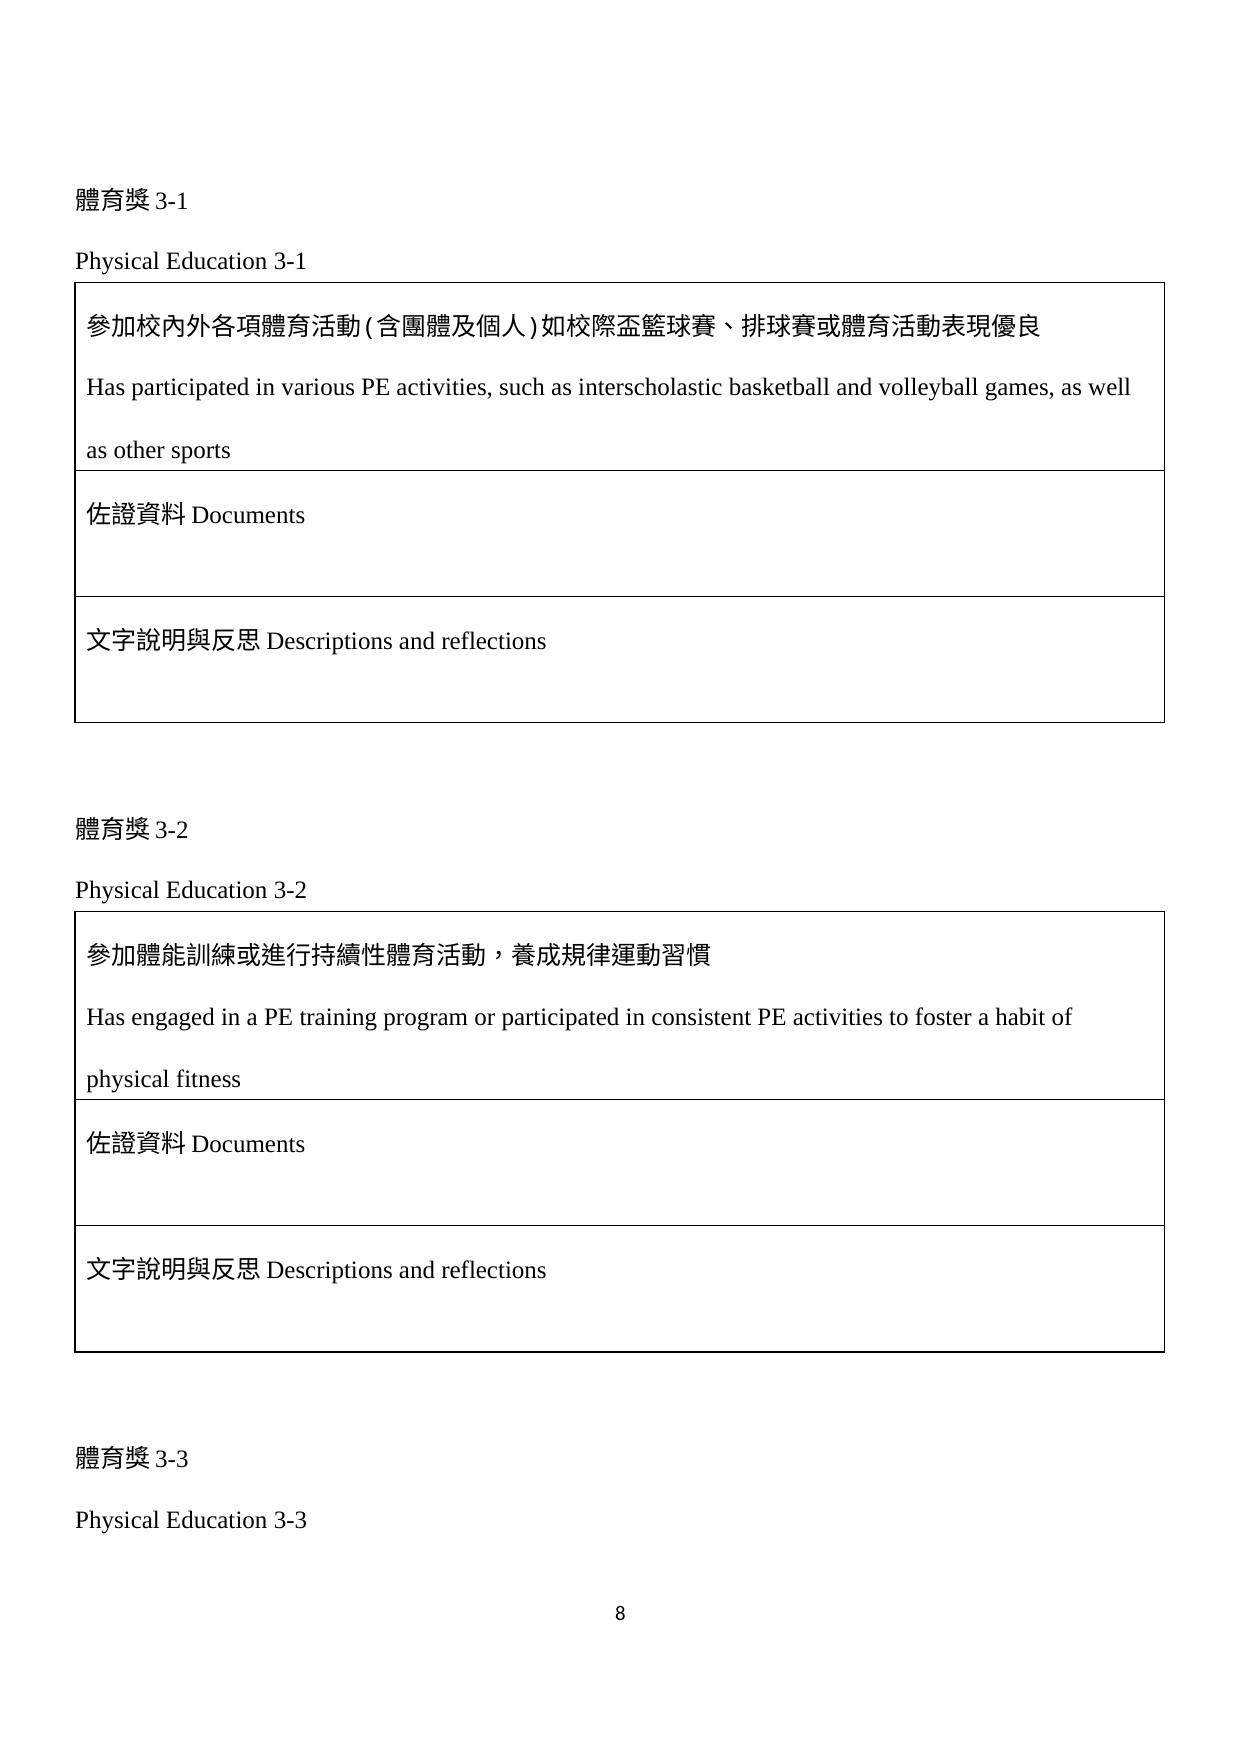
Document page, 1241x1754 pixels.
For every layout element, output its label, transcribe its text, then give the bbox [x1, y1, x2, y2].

text 體育獎3-2 [75, 786, 1165, 848]
table_cell 文字說明與反思Descriptions and reflections [76, 1226, 1164, 1351]
table_header 參加校內外各項體育活動(含團體及個人)如校際盃籃球賽、排球賽或體育活動表現優良 Has participated in various PE activities, such as interscholastic basketball and volleyball games, as well as other sports [76, 283, 1164, 470]
table_header 參加體能訓練或進行持續性體育活動，養成規律運動習慣 Has engaged in a PE training program or participated in consistent PE activities to foster a habit of physical fitness [76, 912, 1164, 1099]
text Physical Education 3-3 [75, 1477, 1165, 1540]
table_cell 佐證資料Documents [76, 1100, 1164, 1225]
text Physical Education 3-2 [75, 848, 1165, 911]
text 體育獎3-1 [75, 157, 1165, 219]
table_cell 文字說明與反思Descriptions and reflections [76, 597, 1164, 722]
table_cell 佐證資料Documents [76, 471, 1164, 596]
text Physical Education 3-1 [75, 219, 1165, 282]
text 體育獎3-3 [75, 1415, 1165, 1477]
